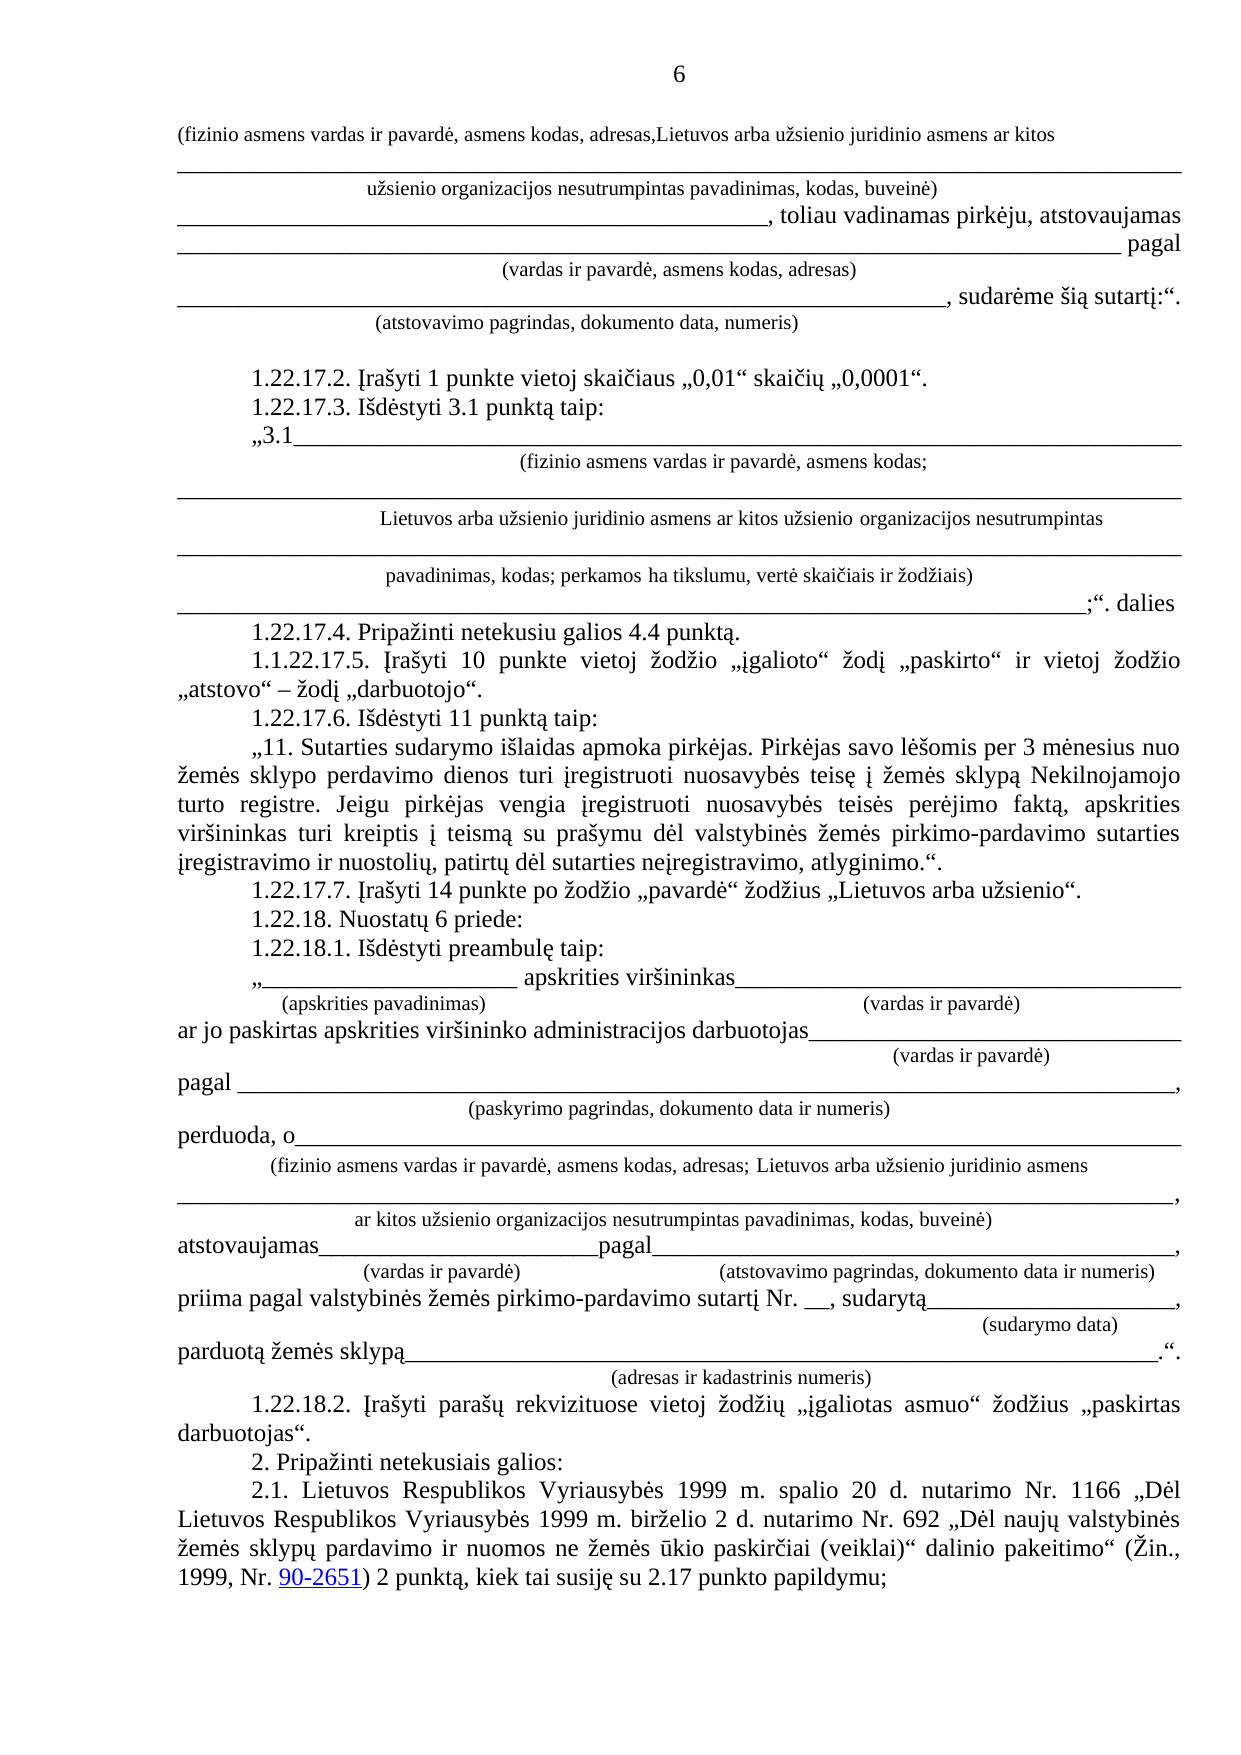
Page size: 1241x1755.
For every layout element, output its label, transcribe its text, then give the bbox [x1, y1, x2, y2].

text (sudarymo data) [177, 1312, 1181, 1336]
text 1.22.18.1. Išdėstyti preambulę taip: [177, 933, 1181, 962]
text (apskrities pavadinimas) (vardas ir pavardė) [177, 991, 1181, 1015]
text 1.1.22.17.5. Įrašyti 10 punkte vietoj žodžio „įgalioto“ žodį „paskirto“ ir vietoj žodžio „atstovo“ – žodį „darbuotojo“. [177, 646, 1181, 703]
text (vardas ir pavardė, asmens kodas, adresas) [177, 257, 1181, 281]
text (adresas ir kadastrinis numeris) [177, 1365, 1181, 1389]
text priima pagal valstybinės žemės pirkimo-pardavimo sutartį Nr. __, sudarytą , [177, 1283, 1181, 1312]
text 1.22.17.4. Pripažinti netekusiu galios 4.4 punktą. [177, 617, 1181, 646]
text (vardas ir pavardė) [177, 1043, 1181, 1067]
text 1.22.17.2. Įrašyti 1 punkte vietoj skaičiaus „0,01“ skaičių „0,0001“. [177, 363, 1181, 392]
text 2. Pripažinti netekusiais galios: [177, 1447, 1181, 1475]
text 1.22.18. Nuostatų 6 priede: [177, 904, 1181, 933]
text pavadinimas, kodas; perkamos ha tikslumu, vertė skaičiais ir žodžiais) [177, 559, 1181, 588]
text Lietuvos arba užsienio juridinio asmens ar kitos užsienio organizacijos nesutrumpintas [177, 502, 1181, 531]
text ;“. dalies [177, 588, 1181, 617]
text atstovaujamas pagal , [177, 1231, 1181, 1259]
text ar kitos užsienio organizacijos nesutrumpintas pavadinimas, kodas, buveinė) [177, 1207, 1181, 1231]
text „3.1 [177, 420, 1181, 449]
text (vardas ir pavardė) (atstovavimo pagrindas, dokumento data ir numeris) [177, 1259, 1181, 1283]
text „11. Sutarties sudarymo išlaidas apmoka pirkėjas. Pirkėjas savo lėšomis per 3 mėnesius nuo žemės sklypo perdavimo dienos turi įregistruoti nuosavybės teisę į žemės sklypą Nekilnojamojo turto registre. Jeigu pirkėjas vengia įregistruoti nuosavybės teisės perėjimo faktą, apskrities viršininkas turi kreiptis į teismą su prašymu dėl valstybinės žemės pirkimo-pardavimo sutarties įregistravimo ir nuostolių, patirtų dėl sutarties neįregistravimo, atlyginimo.“. [177, 732, 1181, 876]
text užsienio organizacijos nesutrumpintas pavadinimas, kodas, buveinė) [177, 176, 1181, 200]
text (fizinio asmens vardas ir pavardė, asmens kodas, adresas; Lietuvos arba užsienio juridinio asmens [177, 1149, 1181, 1178]
text ‚ [177, 1178, 1181, 1207]
text pagal , [177, 1067, 1181, 1096]
text (atstovavimo pagrindas, dokumento data, numeris) [177, 310, 1181, 334]
text 1.22.18.2. Įrašyti parašų rekvizituose vietoj žodžių „įgaliotas asmuo“ žodžius „paskirtas darbuotojas“. [177, 1389, 1181, 1447]
text 1.22.17.7. Įrašyti 14 punkte po žodžio „pavardė“ žodžius „Lietuvos arba užsienio“. [177, 876, 1181, 904]
text parduotą žemės sklypą .“. [177, 1336, 1181, 1365]
text ar jo paskirtas apskrities viršininko administracijos darbuotojas [177, 1015, 1181, 1043]
text , toliau vadinamas pirkėju, atstovaujamas pagal [177, 200, 1181, 257]
text 1.22.17.3. Išdėstyti 3.1 punktą taip: [177, 392, 1181, 420]
text „ apskrities viršininkas [177, 962, 1181, 991]
text , sudarėme šią sutartį:“. [177, 281, 1181, 310]
text (fizinio asmens vardas ir pavardė, asmens kodas; [177, 449, 1181, 473]
text (fizinio asmens vardas ir pavardė, asmens kodas, adresas,Lietuvos arba užsienio juridinio asmens ar kitos [177, 118, 1181, 147]
text (paskyrimo pagrindas, dokumento data ir numeris) [177, 1096, 1181, 1120]
text 1.22.17.6. Išdėstyti 11 punktą taip: [177, 703, 1181, 732]
text perduoda, o [177, 1120, 1181, 1149]
text 2.1. Lietuvos Respublikos Vyriausybės 1999 m. spalio 20 d. nutarimo Nr. 1166 „Dėl Lietuvos Respublikos Vyriausybės 1999 m. birželio 2 d. nutarimo Nr. 692 „Dėl naujų valstybinės žemės sklypų pardavimo ir nuomos ne žemės ūkio paskirčiai (veiklai)“ dalinio pakeitimo“ (Žin., 1999, Nr. 90-2651) 2 punktą, kiek tai susiję su 2.17 punkto papildymu; [177, 1475, 1181, 1590]
